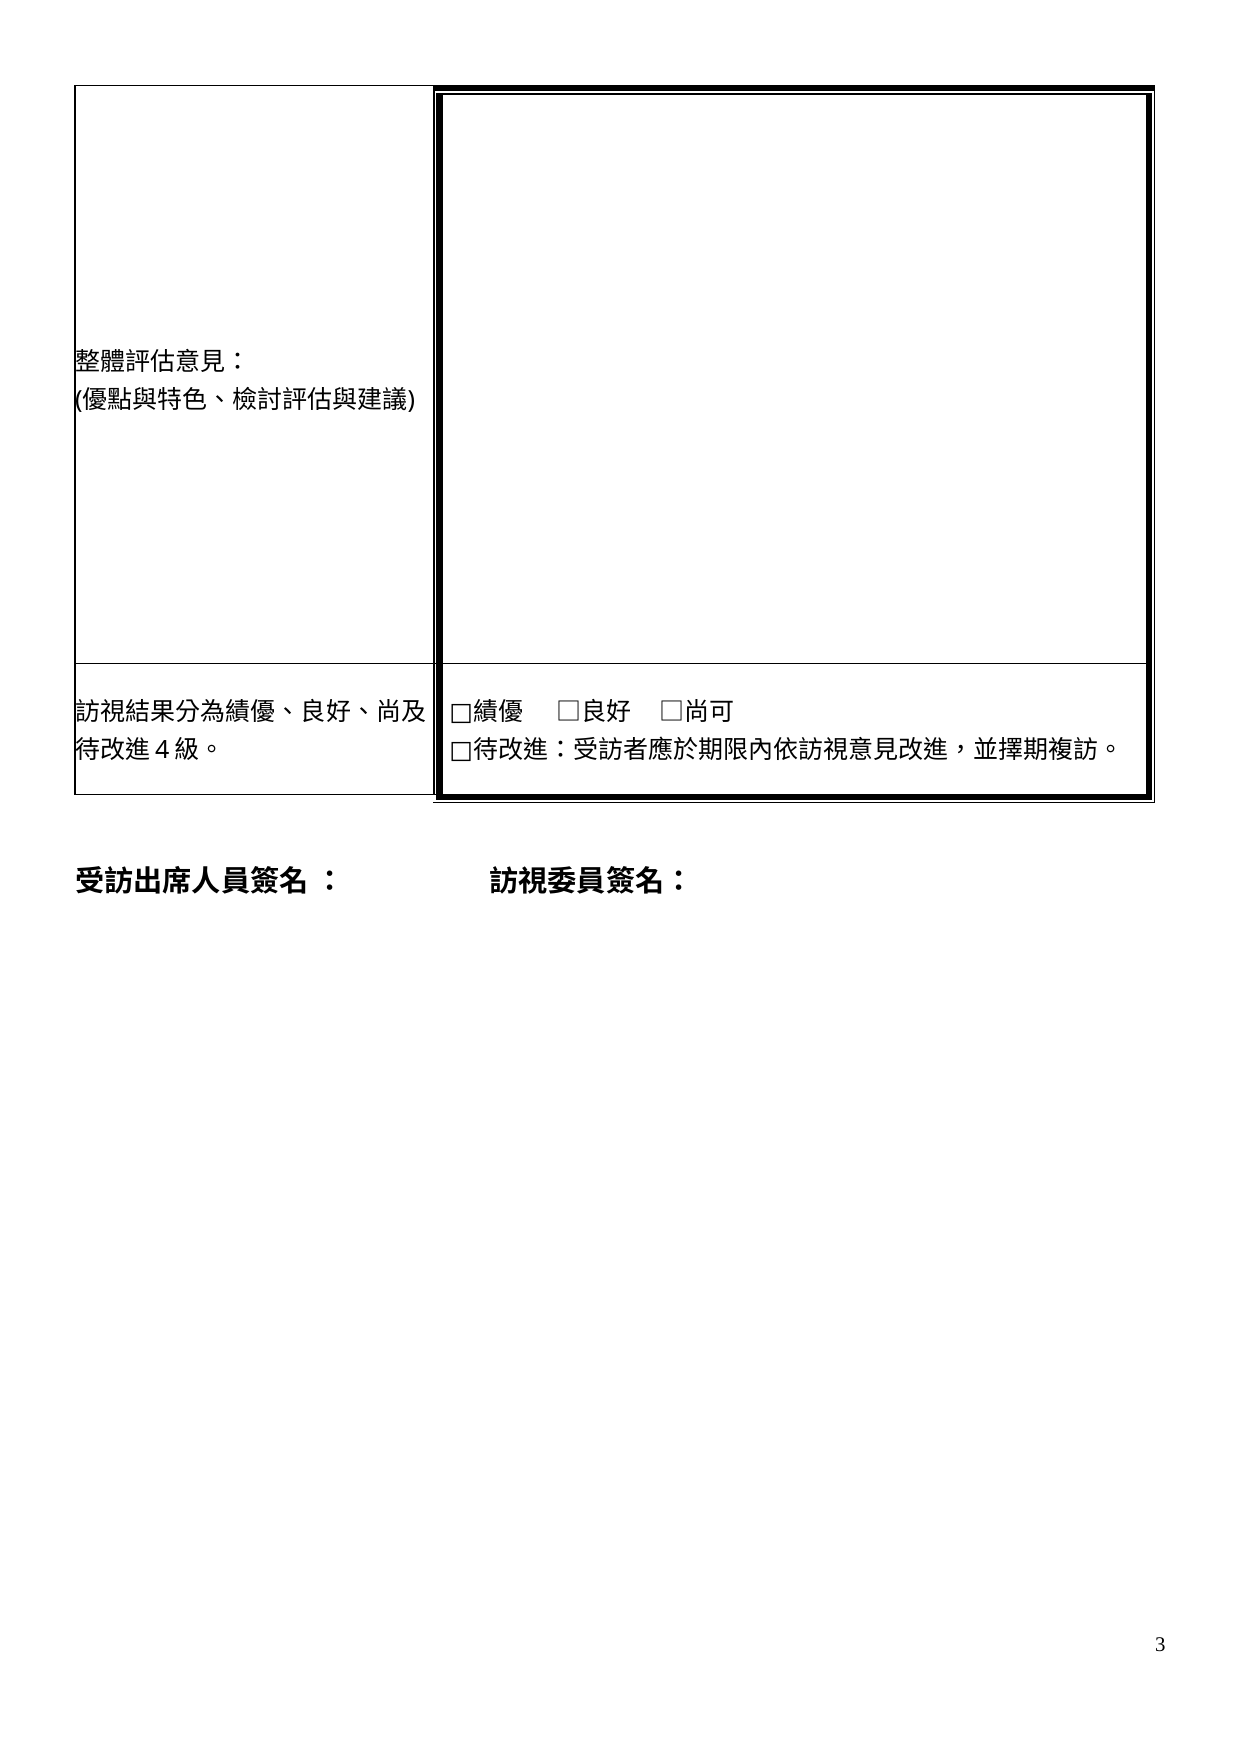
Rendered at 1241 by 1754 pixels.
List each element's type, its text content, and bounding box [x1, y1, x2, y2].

text 受訪出席人員簽名 ： 訪視委員簽名： [75, 841, 1165, 916]
table_cell 整體評估意見： (優點與特色、檢討評估與建議) [76, 86, 433, 662]
table_cell [443, 95, 1146, 662]
table_cell 訪視結果分為績優、良好、尚及待改進4級。 [76, 664, 433, 794]
table_cell □績優 □良好 □尚可 □待改進：受訪者應於期限內依訪視意見改進，並擇期複訪。 [443, 664, 1146, 794]
